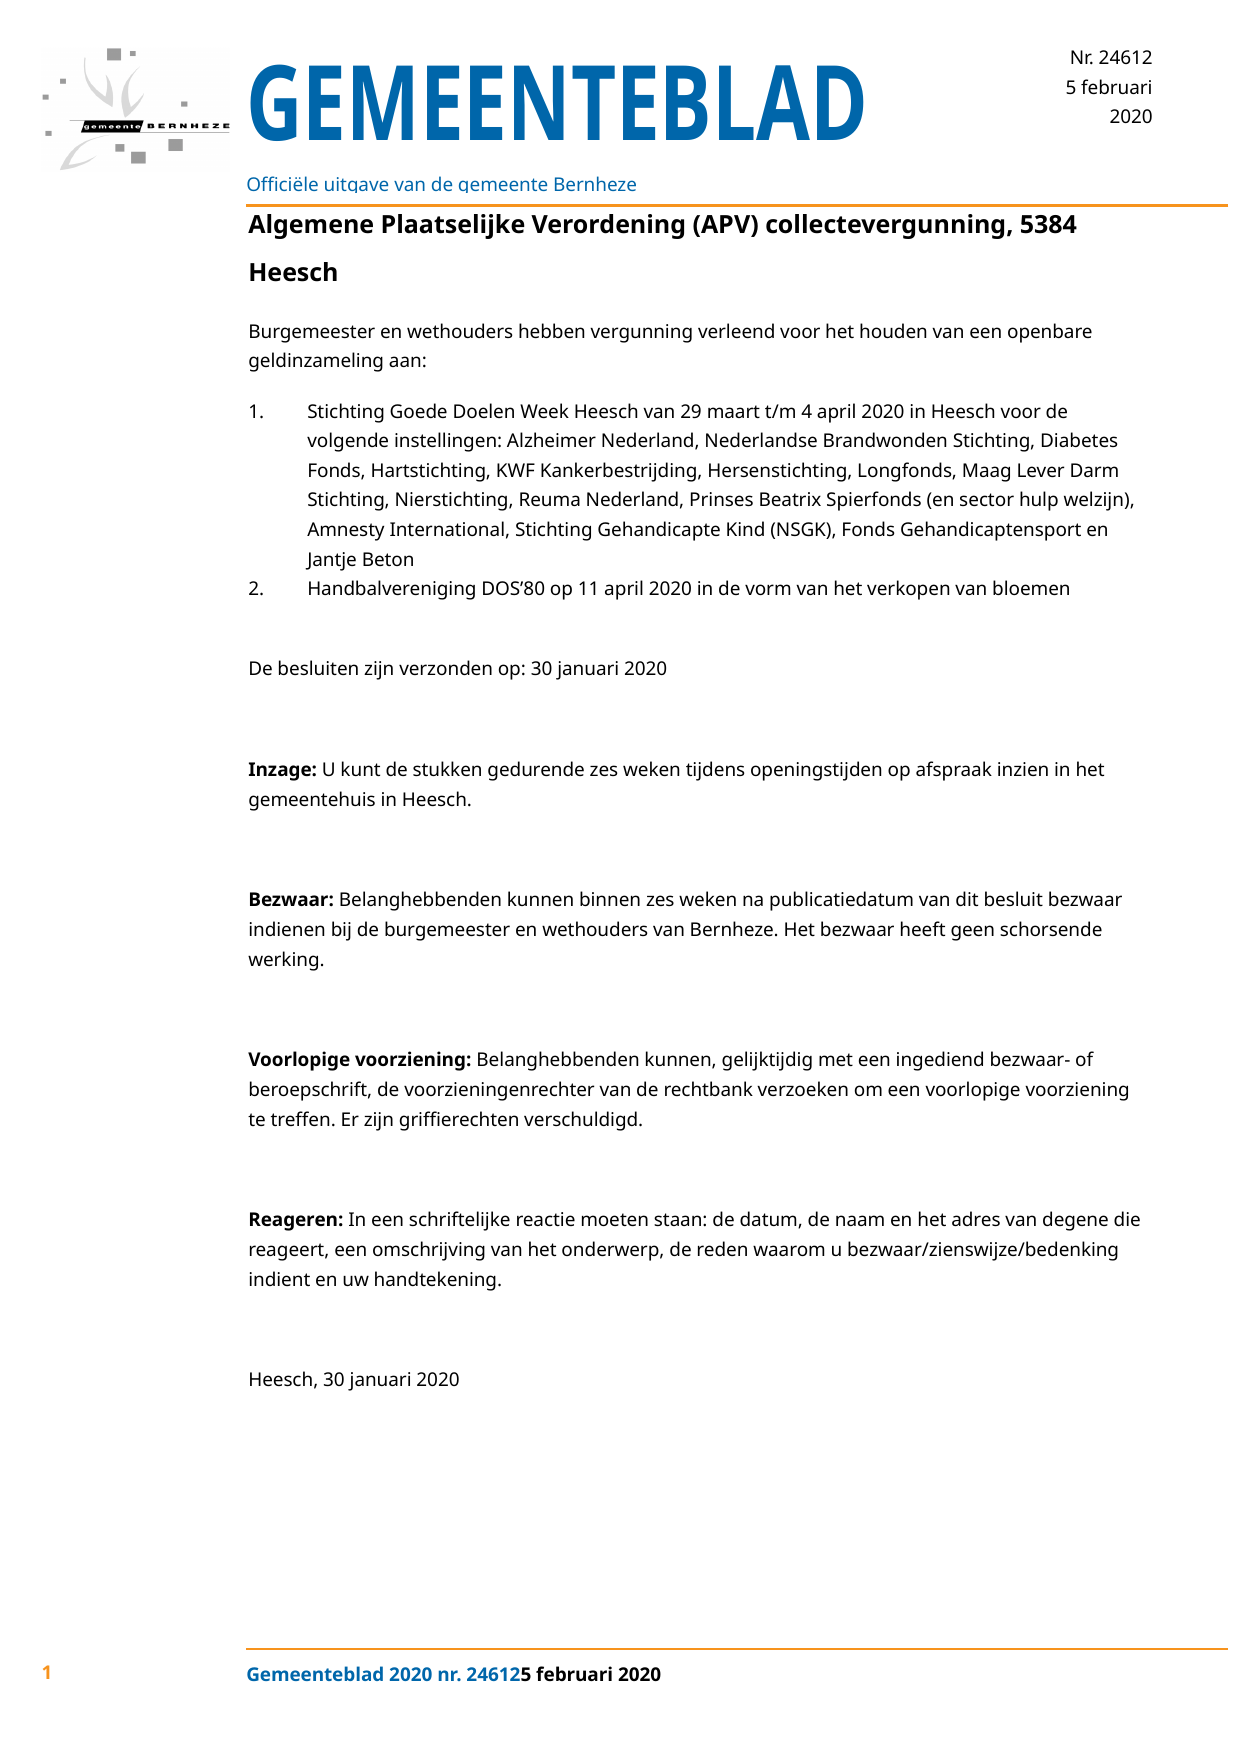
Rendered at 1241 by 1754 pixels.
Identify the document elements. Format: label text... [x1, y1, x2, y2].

picture [41, 47, 231, 172]
text Heesch, 30 januari 2020 [248, 1367, 1152, 1392]
text Bezwaar: Belanghebbenden kunnen binnen zes weken na publicatiedatum van dit besluit bezwaar indienen bij de burgemeester en wethouders van Bernheze. Het bezwaar heeft geen schorsende werking. [248, 887, 1152, 972]
text Voorlopige voorziening: Belanghebbenden kunnen, gelijktijdig met een ingediend bezwaar- of beroepschrift, de voorzieningenrechter van de rechtbank verzoeken om een voorlopige voorziening te treffen. Er zijn griffierechten verschuldigd. [248, 1047, 1152, 1132]
text Algemene Plaatselijke Verordening (APV) collectevergunning, 5384 Heesch [248, 207, 1152, 288]
list Stichting Goede Doelen Week Heesch van 29 maart t/m 4 april 2020 in Heesch voor de volgende instellingen: Alzheimer Nederland, Nederlandse Brandwonden Stichting, Diabetes Fonds, Hartstichting, KWF Kankerbestrijding, Hersenstichting, Longfonds, Maag Lever Darm Stichting, Nierstichting, Reuma Nederland, Prinses Beatrix Spierfonds (en sector hulp welzijn), Amnesty International, Stichting Gehandicapte Kind (NSGK), Fonds Gehandicaptensport en Jantje Beton [248, 398, 1152, 572]
text De besluiten zijn verzonden op: 30 januari 2020 [248, 655, 1152, 681]
text Burgemeester en wethouders hebben vergunning verleend voor het houden van een openbare geldinzameling aan: [248, 318, 1152, 373]
text Reageren: In een schriftelijke reactie moeten staan: de datum, de naam en het adres van degene die reageert, een omschrijving van het onderwerp, de reden waarom u bezwaar/zienswijze/bedenking indient en uw handtekening. [248, 1207, 1152, 1292]
list Handbalvereniging DOS’80 op 11 april 2020 in de vorm van het verkopen van bloemen [248, 575, 1152, 601]
text Inzage: U kunt de stukken gedurende zes weken tijdens openingstijden op afspraak inzien in het gemeentehuis in Heesch. [248, 756, 1152, 812]
